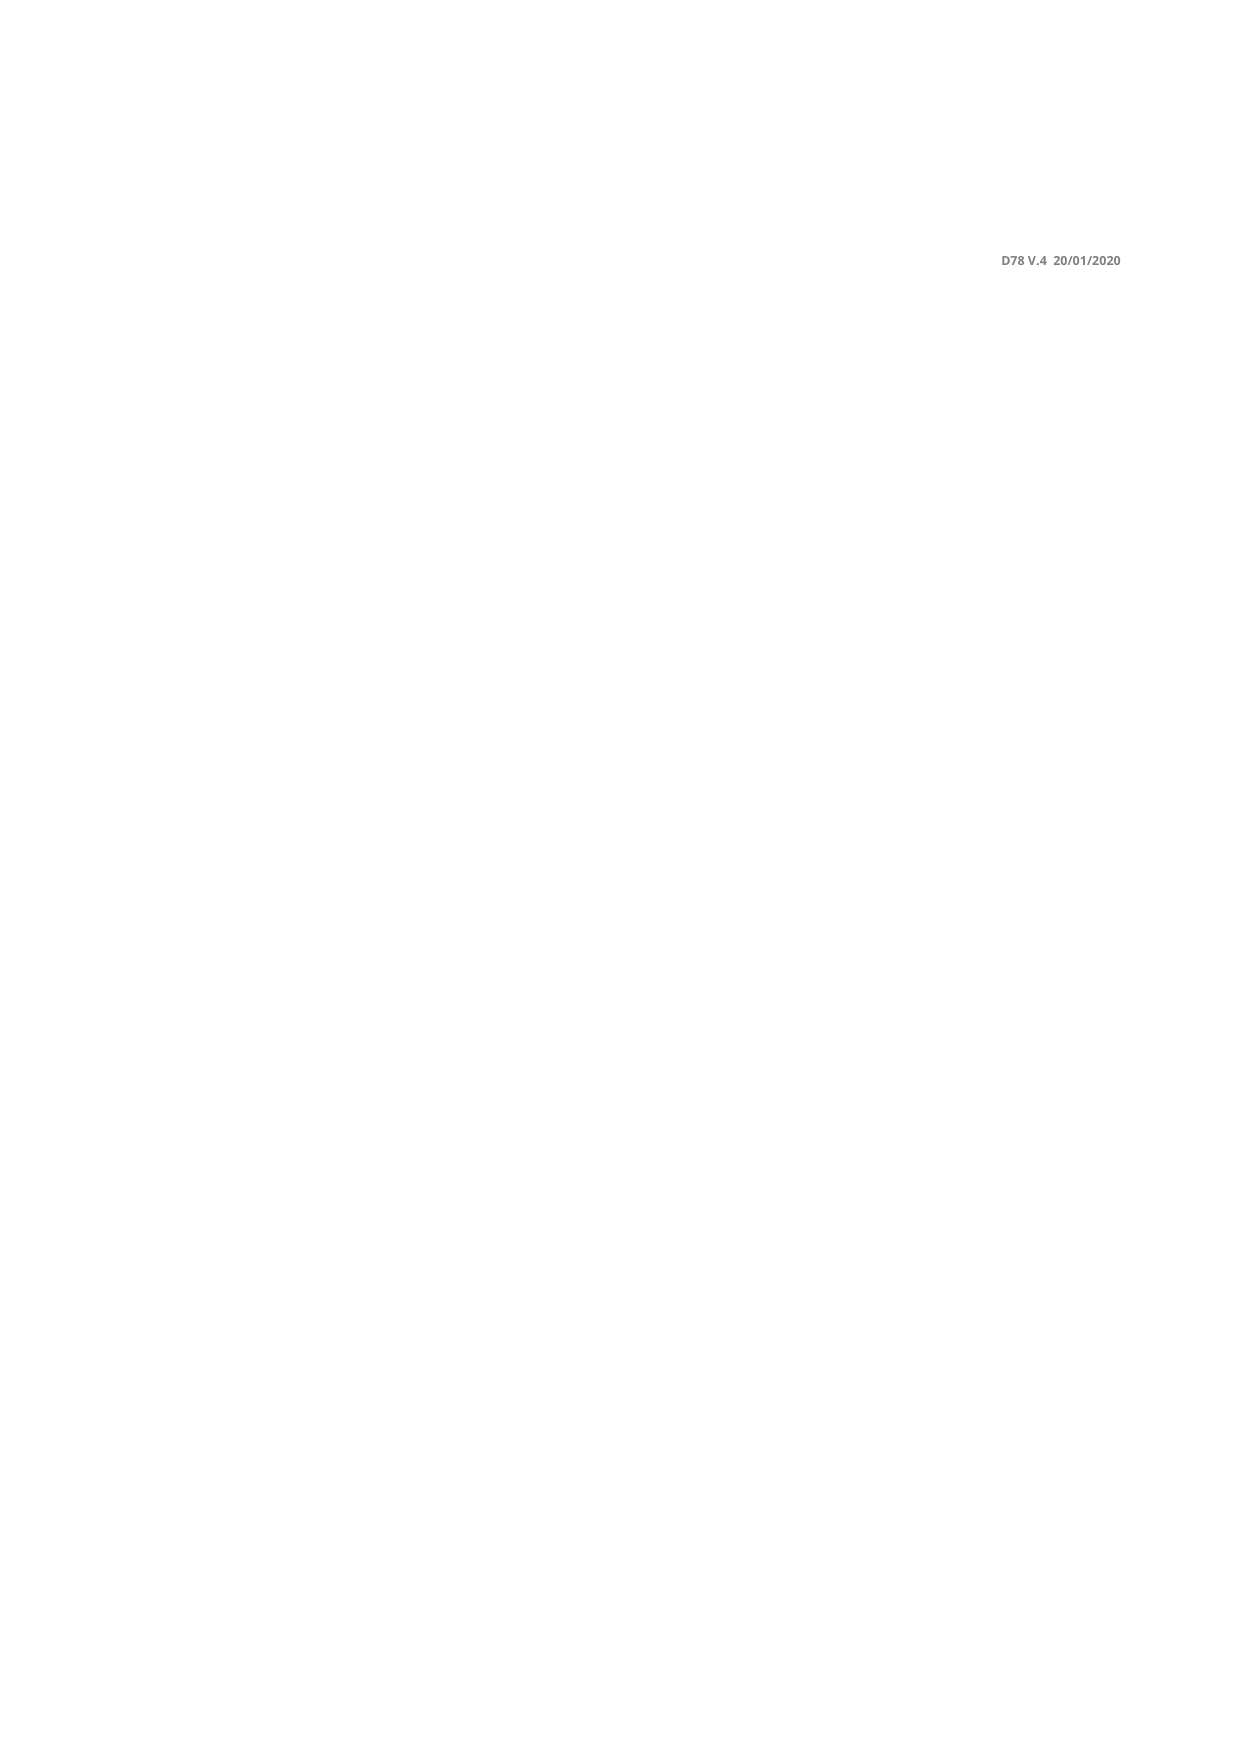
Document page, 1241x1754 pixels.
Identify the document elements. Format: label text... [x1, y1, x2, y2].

text D78 V.4 20/01/2020 [118, 252, 1124, 269]
